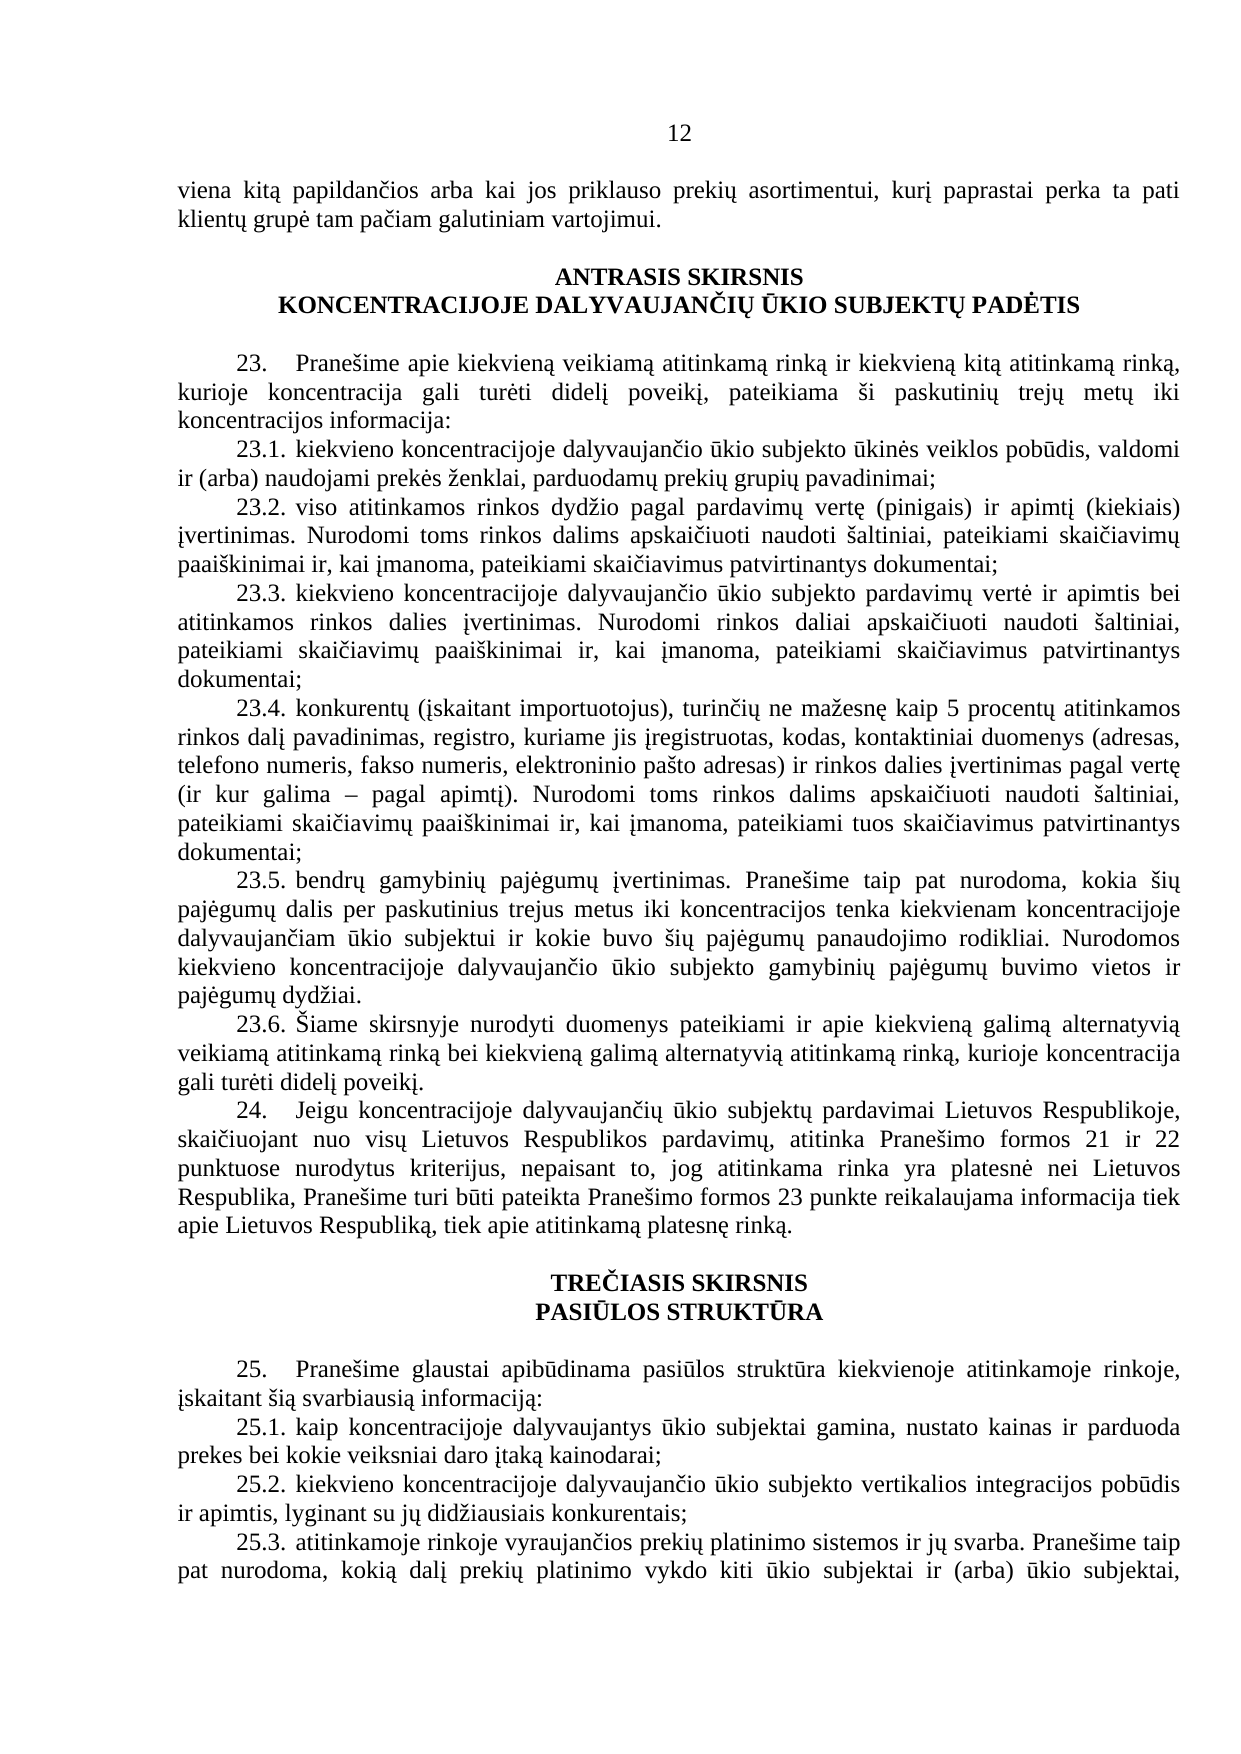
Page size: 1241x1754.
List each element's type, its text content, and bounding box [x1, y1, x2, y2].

text 23.3. kiekvieno koncentracijoje dalyvaujančio ūkio subjekto pardavimų vertė ir apimtis bei atitinkamos rinkos dalies įvertinimas. Nurodomi rinkos daliai apskaičiuoti naudoti šaltiniai, pateikiami skaičiavimų paaiškinimai ir, kai įmanoma, pateikiami skaičiavimus patvirtinantys dokumentai; [177, 578, 1181, 693]
text 25.3. atitinkamoje rinkoje vyraujančios prekių platinimo sistemos ir jų svarba. Pranešime taip pat nurodoma, kokią dalį prekių platinimo vykdo kiti ūkio subjektai ir (arba) ūkio subjektai, [177, 1527, 1181, 1584]
text Koncentracijoje dalyvaujančių ūkio subjektų padėtis [177, 291, 1181, 319]
text Antrasis skirsnis [177, 262, 1181, 291]
text 23.4. konkurentų (įskaitant importuotojus), turinčių ne mažesnę kaip 5 procentų atitinkamos rinkos dalį pavadinimas, registro, kuriame jis įregistruotas, kodas, kontaktiniai duomenys (adresas, telefono numeris, fakso numeris, elektroninio pašto adresas) ir rinkos dalies įvertinimas pagal vertę (ir kur galima – pagal apimtį). Nurodomi toms rinkos dalims apskaičiuoti naudoti šaltiniai, pateikiami skaičiavimų paaiškinimai ir, kai įmanoma, pateikiami tuos skaičiavimus patvirtinantys dokumentai; [177, 693, 1181, 866]
text Trečiasis skirsnis [177, 1268, 1181, 1297]
text 24. Jeigu koncentracijoje dalyvaujančių ūkio subjektų pardavimai Lietuvos Respublikoje, skaičiuojant nuo visų Lietuvos Respublikos pardavimų, atitinka Pranešimo formos 21 ir 22 punktuose nurodytus kriterijus, nepaisant to, jog atitinkama rinka yra platesnė nei Lietuvos Respublika, Pranešime turi būti pateikta Pranešimo formos 23 punkte reikalaujama informacija tiek apie Lietuvos Respubliką, tiek apie atitinkamą platesnę rinką. [177, 1096, 1181, 1239]
text 25.1. kaip koncentracijoje dalyvaujantys ūkio subjektai gamina, nustato kainas ir parduoda prekes bei kokie veiksniai daro įtaką kainodarai; [177, 1412, 1181, 1469]
text 23.5. bendrų gamybinių pajėgumų įvertinimas. Pranešime taip pat nurodoma, kokia šių pajėgumų dalis per paskutinius trejus metus iki koncentracijos tenka kiekvienam koncentracijoje dalyvaujančiam ūkio subjektui ir kokie buvo šių pajėgumų panaudojimo rodikliai. Nurodomos kiekvieno koncentracijoje dalyvaujančio ūkio subjekto gamybinių pajėgumų buvimo vietos ir pajėgumų dydžiai. [177, 866, 1181, 1009]
text 23.2. viso atitinkamos rinkos dydžio pagal pardavimų vertę (pinigais) ir apimtį (kiekiais) įvertinimas. Nurodomi toms rinkos dalims apskaičiuoti naudoti šaltiniai, pateikiami skaičiavimų paaiškinimai ir, kai įmanoma, pateikiami skaičiavimus patvirtinantys dokumentai; [177, 492, 1181, 578]
text Pasiūlos struktūra [177, 1297, 1181, 1326]
text 23. Pranešime apie kiekvieną veikiamą atitinkamą rinką ir kiekvieną kitą atitinkamą rinką, kurioje koncentracija gali turėti didelį poveikį, pateikiama ši paskutinių trejų metų iki koncentracijos informacija: [177, 348, 1181, 434]
text 23.1. kiekvieno koncentracijoje dalyvaujančio ūkio subjekto ūkinės veiklos pobūdis, valdomi ir (arba) naudojami prekės ženklai, parduodamų prekių grupių pavadinimai; [177, 434, 1181, 492]
text 25. Pranešime glaustai apibūdinama pasiūlos struktūra kiekvienoje atitinkamoje rinkoje, įskaitant šią svarbiausią informaciją: [177, 1354, 1181, 1412]
text 23.6. Šiame skirsnyje nurodyti duomenys pateikiami ir apie kiekvieną galimą alternatyvią veikiamą atitinkamą rinką bei kiekvieną galimą alternatyvią atitinkamą rinką, kurioje koncentracija gali turėti didelį poveikį. [177, 1009, 1181, 1096]
text viena kitą papildančios arba kai jos priklauso prekių asortimentui, kurį paprastai perka ta pati klientų grupė tam pačiam galutiniam vartojimui. [177, 176, 1181, 233]
text 25.2. kiekvieno koncentracijoje dalyvaujančio ūkio subjekto vertikalios integracijos pobūdis ir apimtis, lyginant su jų didžiausiais konkurentais; [177, 1469, 1181, 1527]
